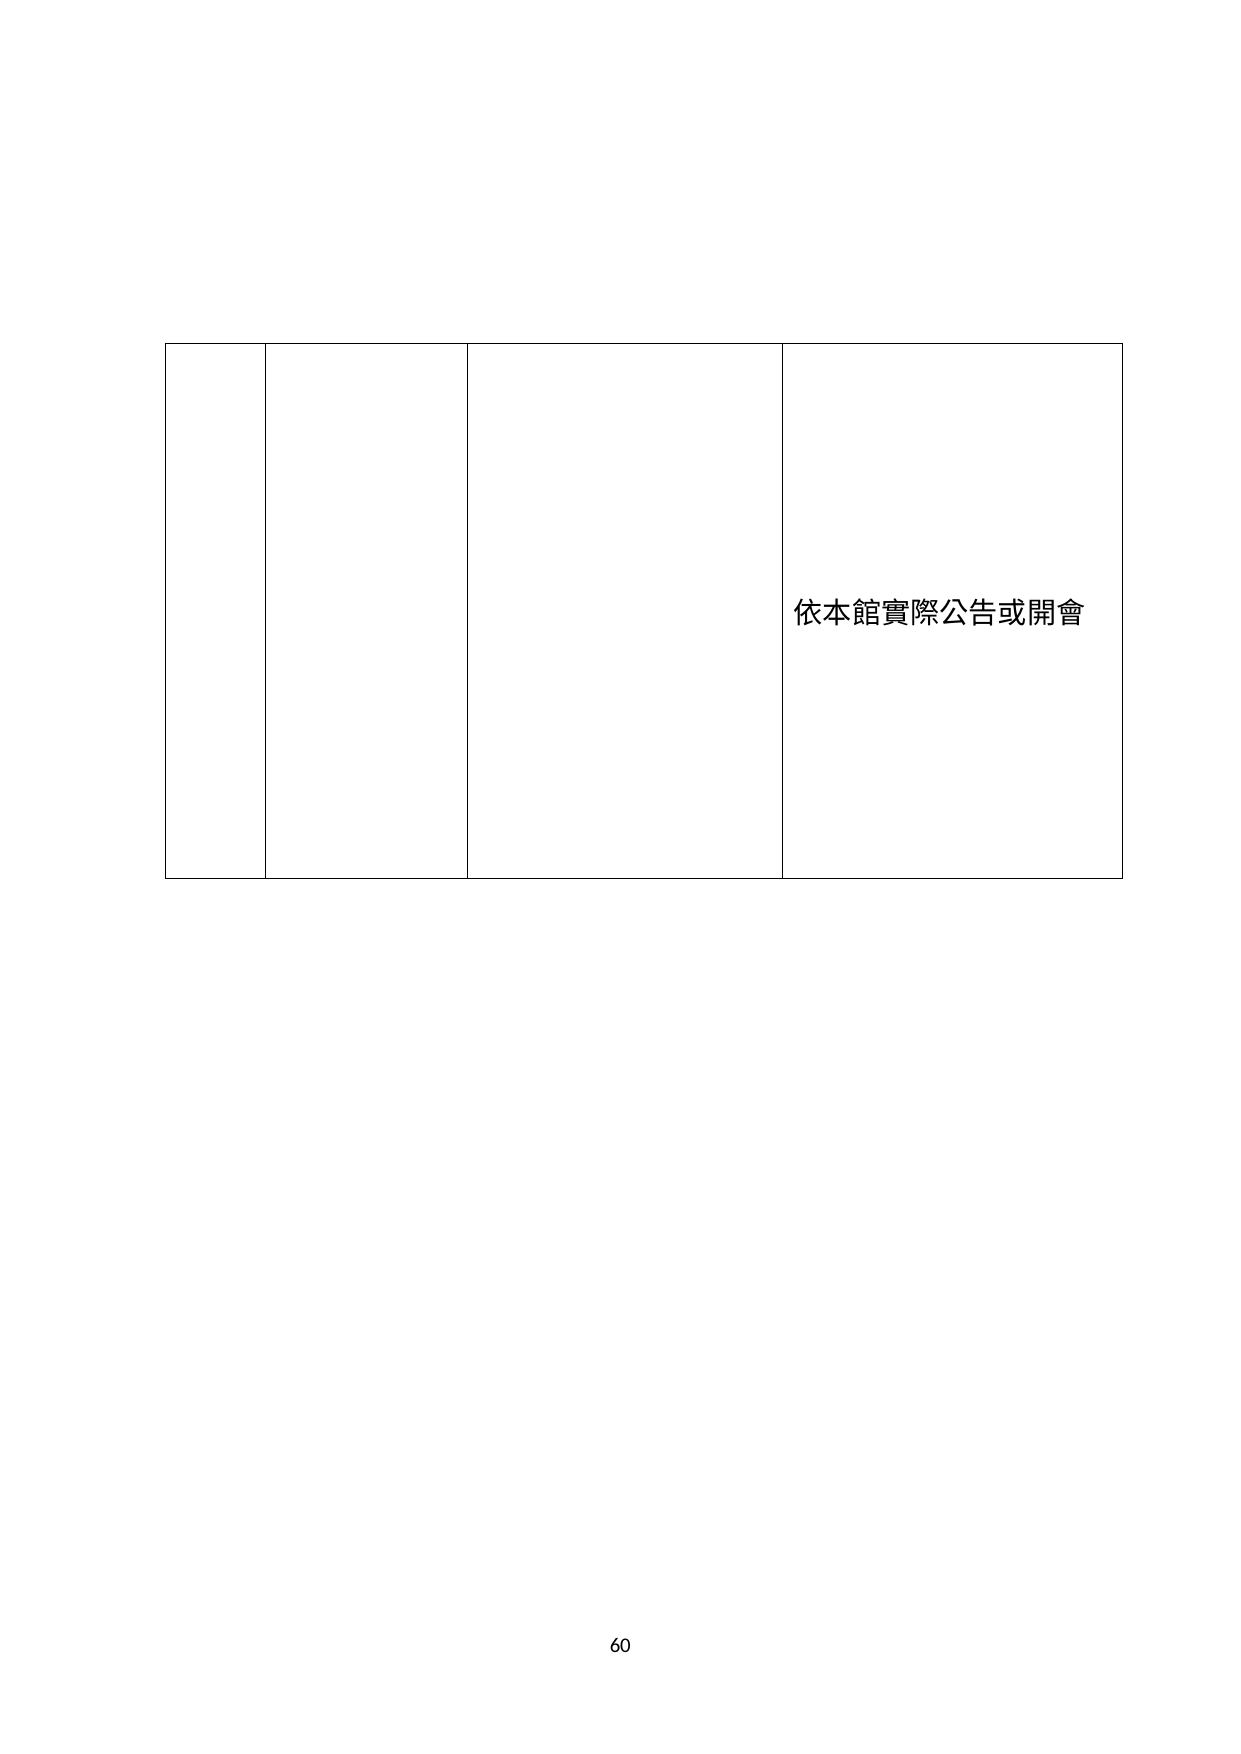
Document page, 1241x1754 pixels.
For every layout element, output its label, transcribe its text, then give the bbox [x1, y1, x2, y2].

table_cell 依本館實際公告或開會 [783, 344, 1122, 878]
table_cell [468, 344, 782, 878]
table_cell [166, 344, 265, 878]
table_cell [266, 344, 467, 878]
